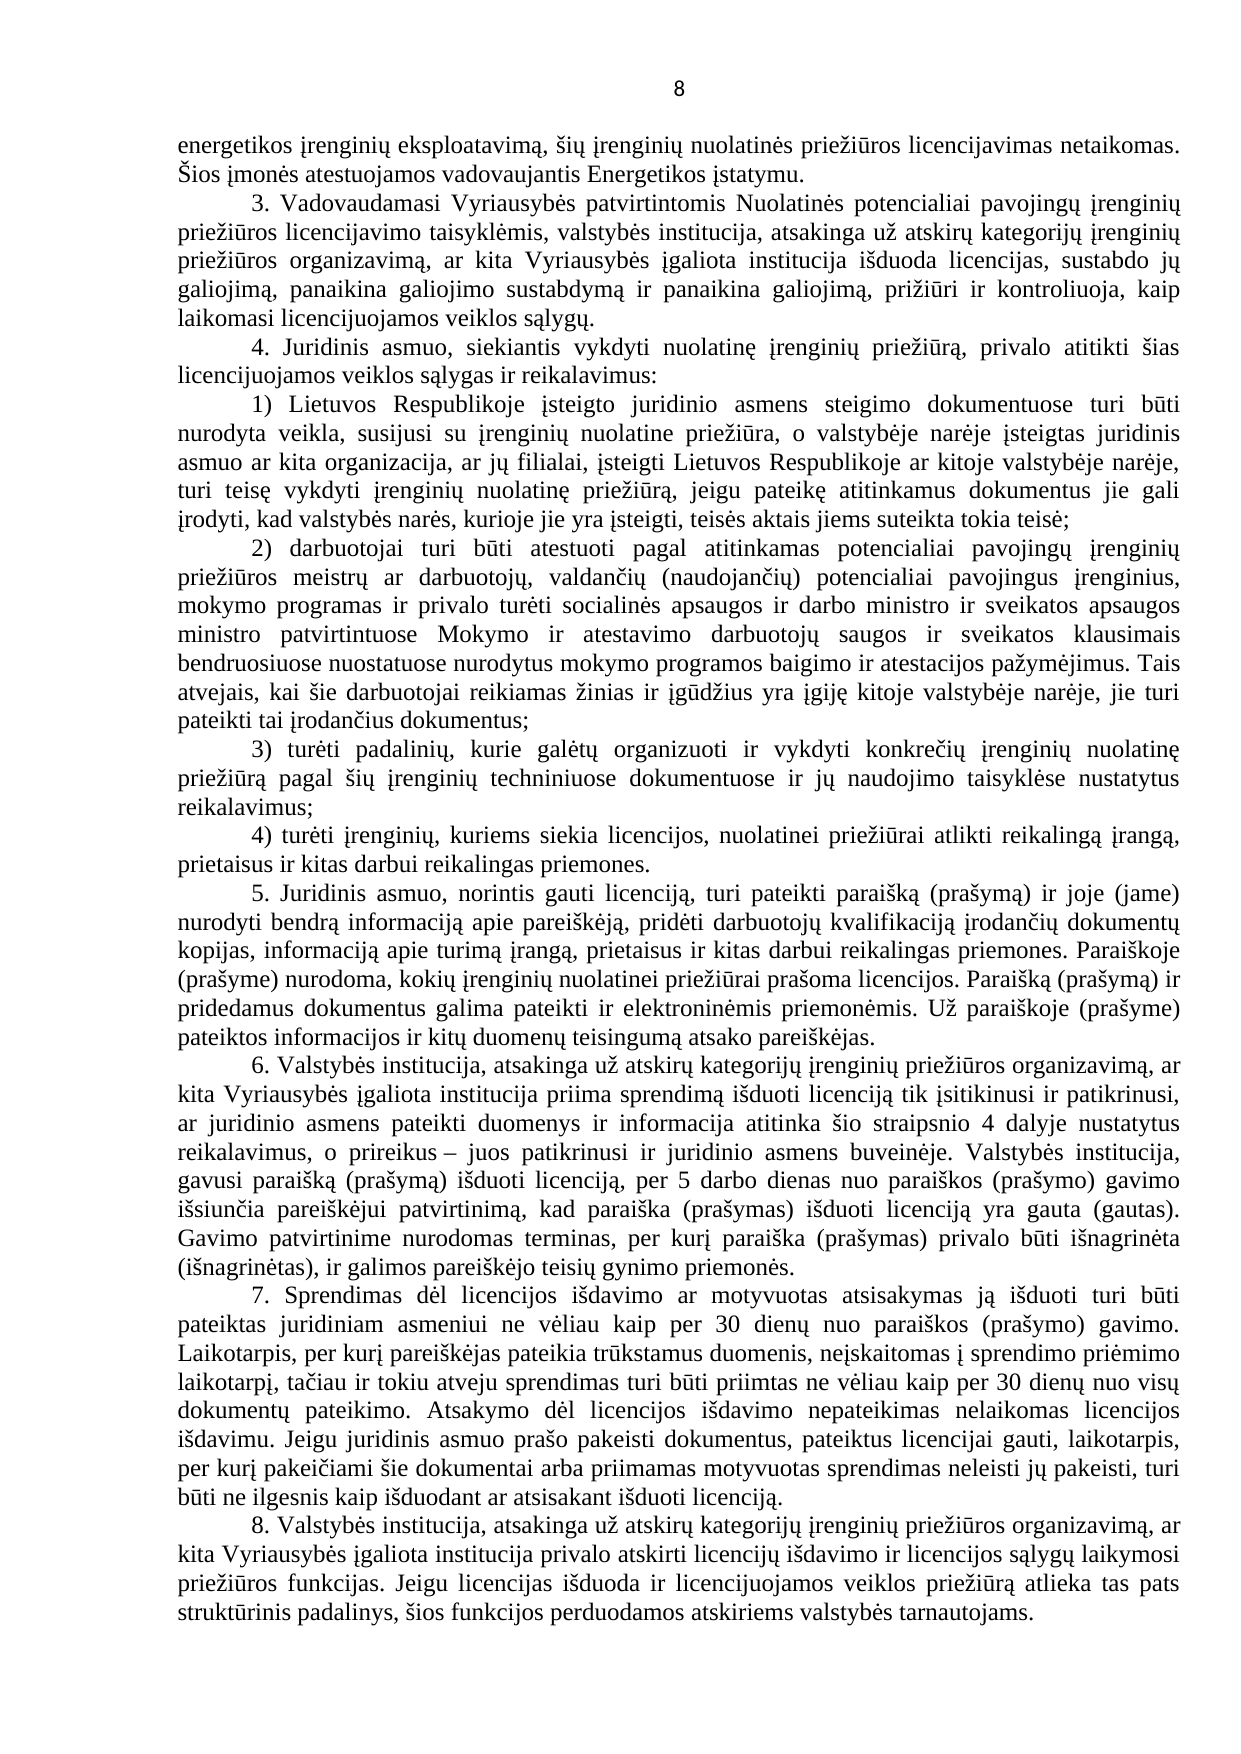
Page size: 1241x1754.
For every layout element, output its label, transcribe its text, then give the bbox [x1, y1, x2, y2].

text 3. Vadovaudamasi Vyriausybės patvirtintomis Nuolatinės potencialiai pavojingų įrenginių priežiūros licencijavimo taisyklėmis, valstybės institucija, atsakinga už atskirų kategorijų įrenginių priežiūros organizavimą, ar kita Vyriausybės įgaliota institucija išduoda licencijas, sustabdo jų galiojimą, panaikina galiojimo sustabdymą ir panaikina galiojimą, prižiūri ir kontroliuoja, kaip laikomasi licencijuojamos veiklos sąlygų. [177, 188, 1181, 332]
text 5. Juridinis asmuo, norintis gauti licenciją, turi pateikti paraišką (prašymą) ir joje (jame) nurodyti bendrą informaciją apie pareiškėją, pridėti darbuotojų kvalifikaciją įrodančių dokumentų kopijas, informaciją apie turimą įrangą, prietaisus ir kitas darbui reikalingas priemones. Paraiškoje (prašyme) nurodoma, kokių įrenginių nuolatinei priežiūrai prašoma licencijos. Paraišką (prašymą) ir pridedamus dokumentus galima pateikti ir elektroninėmis priemonėmis. Už paraiškoje (prašyme) pateiktos informacijos ir kitų duomenų teisingumą atsako pareiškėjas. [177, 878, 1181, 1051]
text 8. Valstybės institucija, atsakinga už atskirų kategorijų įrenginių priežiūros organizavimą, ar kita Vyriausybės įgaliota institucija privalo atskirti licencijų išdavimo ir licencijos sąlygų laikymosi priežiūros funkcijas. Jeigu licencijas išduoda ir licencijuojamos veiklos priežiūrą atlieka tas pats struktūrinis padalinys, šios funkcijos perduodamos atskiriems valstybės tarnautojams. [177, 1511, 1181, 1626]
text 2) darbuotojai turi būti atestuoti pagal atitinkamas potencialiai pavojingų įrenginių priežiūros meistrų ar darbuotojų, valdančių (naudojančių) potencialiai pavojingus įrenginius, mokymo programas ir privalo turėti socialinės apsaugos ir darbo ministro ir sveikatos apsaugos ministro patvirtintuose Mokymo ir atestavimo darbuotojų saugos ir sveikatos klausimais bendruosiuose nuostatuose nurodytus mokymo programos baigimo ir atestacijos pažymėjimus. Tais atvejais, kai šie darbuotojai reikiamas žinias ir įgūdžius yra įgiję kitoje valstybėje narėje, jie turi pateikti tai įrodančius dokumentus; [177, 533, 1181, 734]
text 1) Lietuvos Respublikoje įsteigto juridinio asmens steigimo dokumentuose turi būti nurodyta veikla, susijusi su įrenginių nuolatine priežiūra, o valstybėje narėje įsteigtas juridinis asmuo ar kita organizacija, ar jų filialai, įsteigti Lietuvos Respublikoje ar kitoje valstybėje narėje, turi teisę vykdyti įrenginių nuolatinę priežiūrą, jeigu pateikę atitinkamus dokumentus jie gali įrodyti, kad valstybės narės, kurioje jie yra įsteigti, teisės aktais jiems suteikta tokia teisė; [177, 389, 1181, 533]
text 4) turėti įrenginių, kuriems siekia licencijos, nuolatinei priežiūrai atlikti reikalingą įrangą, prietaisus ir kitas darbui reikalingas priemones. [177, 821, 1181, 878]
text 7. Sprendimas dėl licencijos išdavimo ar motyvuotas atsisakymas ją išduoti turi būti pateiktas juridiniam asmeniui ne vėliau kaip per 30 dienų nuo paraiškos (prašymo) gavimo. Laikotarpis, per kurį pareiškėjas pateikia trūkstamus duomenis, neįskaitomas į sprendimo priėmimo laikotarpį, tačiau ir tokiu atveju sprendimas turi būti priimtas ne vėliau kaip per 30 dienų nuo visų dokumentų pateikimo. Atsakymo dėl licencijos išdavimo nepateikimas nelaikomas licencijos išdavimu. Jeigu juridinis asmuo prašo pakeisti dokumentus, pateiktus licencijai gauti, laikotarpis, per kurį pakeičiami šie dokumentai arba priimamas motyvuotas sprendimas neleisti jų pakeisti, turi būti ne ilgesnis kaip išduodant ar atsisakant išduoti licenciją. [177, 1281, 1181, 1511]
text 4. Juridinis asmuo, siekiantis vykdyti nuolatinę įrenginių priežiūrą, privalo atitikti šias licencijuojamos veiklos sąlygas ir reikalavimus: [177, 332, 1181, 389]
text 3) turėti padalinių, kurie galėtų organizuoti ir vykdyti konkrečių įrenginių nuolatinę priežiūrą pagal šių įrenginių techniniuose dokumentuose ir jų naudojimo taisyklėse nustatytus reikalavimus; [177, 734, 1181, 821]
text energetikos įrenginių eksploatavimą, šių įrenginių nuolatinės priežiūros licencijavimas netaikomas. Šios įmonės atestuojamos vadovaujantis Energetikos įstatymu. [177, 131, 1181, 188]
text 6. Valstybės institucija, atsakinga už atskirų kategorijų įrenginių priežiūros organizavimą, ar kita Vyriausybės įgaliota institucija priima sprendimą išduoti licenciją tik įsitikinusi ir patikrinusi, ar juridinio asmens pateikti duomenys ir informacija atitinka šio straipsnio 4 dalyje nustatytus reikalavimus, o prireikus – juos patikrinusi ir juridinio asmens buveinėje. Valstybės institucija, gavusi paraišką (prašymą) išduoti licenciją, per 5 darbo dienas nuo paraiškos (prašymo) gavimo išsiunčia pareiškėjui patvirtinimą, kad paraiška (prašymas) išduoti licenciją yra gauta (gautas). Gavimo patvirtinime nurodomas terminas, per kurį paraiška (prašymas) privalo būti išnagrinėta (išnagrinėtas), ir galimos pareiškėjo teisių gynimo priemonės. [177, 1051, 1181, 1281]
